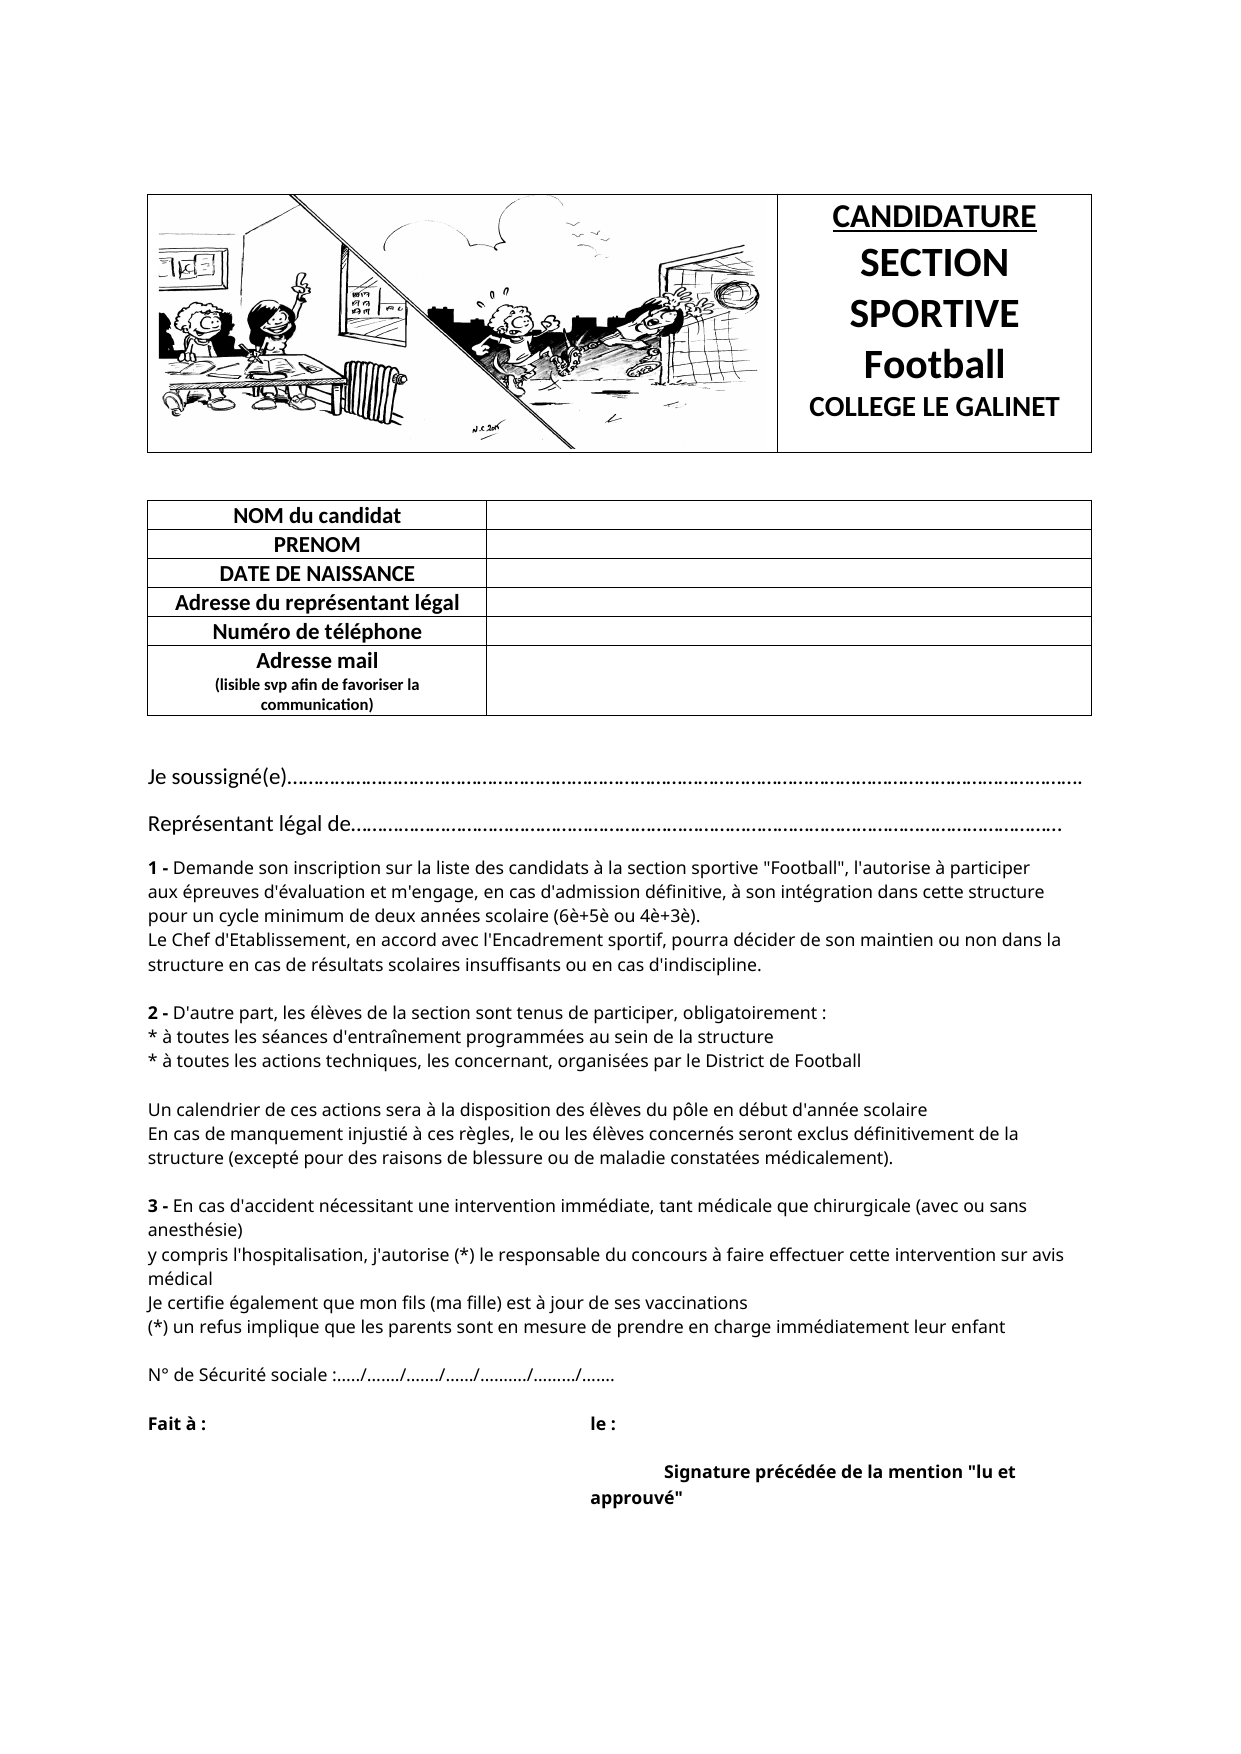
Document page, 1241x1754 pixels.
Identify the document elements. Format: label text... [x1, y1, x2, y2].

text En cas de manquement injustié à ces règles, le ou les élèves concernés seront exclus définitivement de la [148, 1121, 1093, 1145]
table_cell DATE DE NAISSANCE [148, 559, 486, 587]
table_cell [487, 559, 1091, 587]
table_cell [487, 588, 1091, 616]
text * à toutes les séances d'entraînement programmées au sein de la structure [148, 1024, 1093, 1049]
text (*) un refus implique que les parents sont en mesure de prendre en charge immédiatement leur enfant [148, 1314, 1093, 1339]
text Le Chef d'Etablissement, en accord avec l'Encadrement sportif, pourra décider de son maintien ou non dans la [148, 928, 1093, 952]
table_cell Adresse du représentant légal [148, 588, 486, 616]
text 1 - Demande son inscription sur la liste des candidats à la section sportive "Football", l'autorise à participer [148, 855, 1093, 879]
text N° de Sécurité sociale :…../……./……./……/………./………/……. [148, 1363, 1093, 1387]
text * à toutes les actions techniques, les concernant, organisées par le District de Football [148, 1049, 1093, 1073]
text structure en cas de résultats scolaires insuffisants ou en cas d'indiscipline. [148, 952, 1093, 976]
table_cell PRENOM [148, 530, 486, 558]
table_header [148, 195, 777, 452]
text structure (excepté pour des raisons de blessure ou de maladie constatées médicalement). [148, 1145, 1093, 1169]
table_cell Numéro de téléphone [148, 617, 486, 645]
text Représentant légal de……………………………………………………………………………………………………………………… [148, 809, 1093, 837]
text Signature précédée de la mention "lu et approuvé" [590, 1459, 1093, 1509]
text 3 - En cas d'accident nécessitant une intervention immédiate, tant médicale que chirurgicale (avec ou sans anesthésie) [148, 1194, 1093, 1242]
table_header NOM du candidat [148, 501, 486, 529]
table_cell [487, 646, 1091, 715]
text Un calendrier de ces actions sera à la disposition des élèves du pôle en début d'année scolaire [148, 1097, 1093, 1121]
text aux épreuves d'évaluation et m'engage, en cas d'admission définitive, à son intégration dans cette structure [148, 879, 1093, 904]
text Je certifie également que mon fils (ma fille) est à jour de ses vaccinations [148, 1290, 1093, 1314]
text Je soussigné(e)……………………………………………………………………………………………………………………………………. [148, 762, 1093, 790]
table_cell Adresse mail (lisible svp afin de favoriser la communication) [148, 646, 486, 715]
table_cell [487, 530, 1091, 558]
text Fait à : le : [148, 1411, 1093, 1435]
table_header CANDIDATURE SECTION SPORTIVE Football COLLEGE LE GALINET [778, 195, 1091, 452]
text 2 - D'autre part, les élèves de la section sont tenus de participer, obligatoirement : [148, 1000, 1093, 1024]
text pour un cycle minimum de deux années scolaire (6è+5è ou 4è+3è). [148, 904, 1093, 928]
table_cell [487, 617, 1091, 645]
text y compris l'hospitalisation, j'autorise (*) le responsable du concours à faire effectuer cette intervention sur avis médical [148, 1242, 1093, 1290]
table_header [487, 501, 1091, 529]
